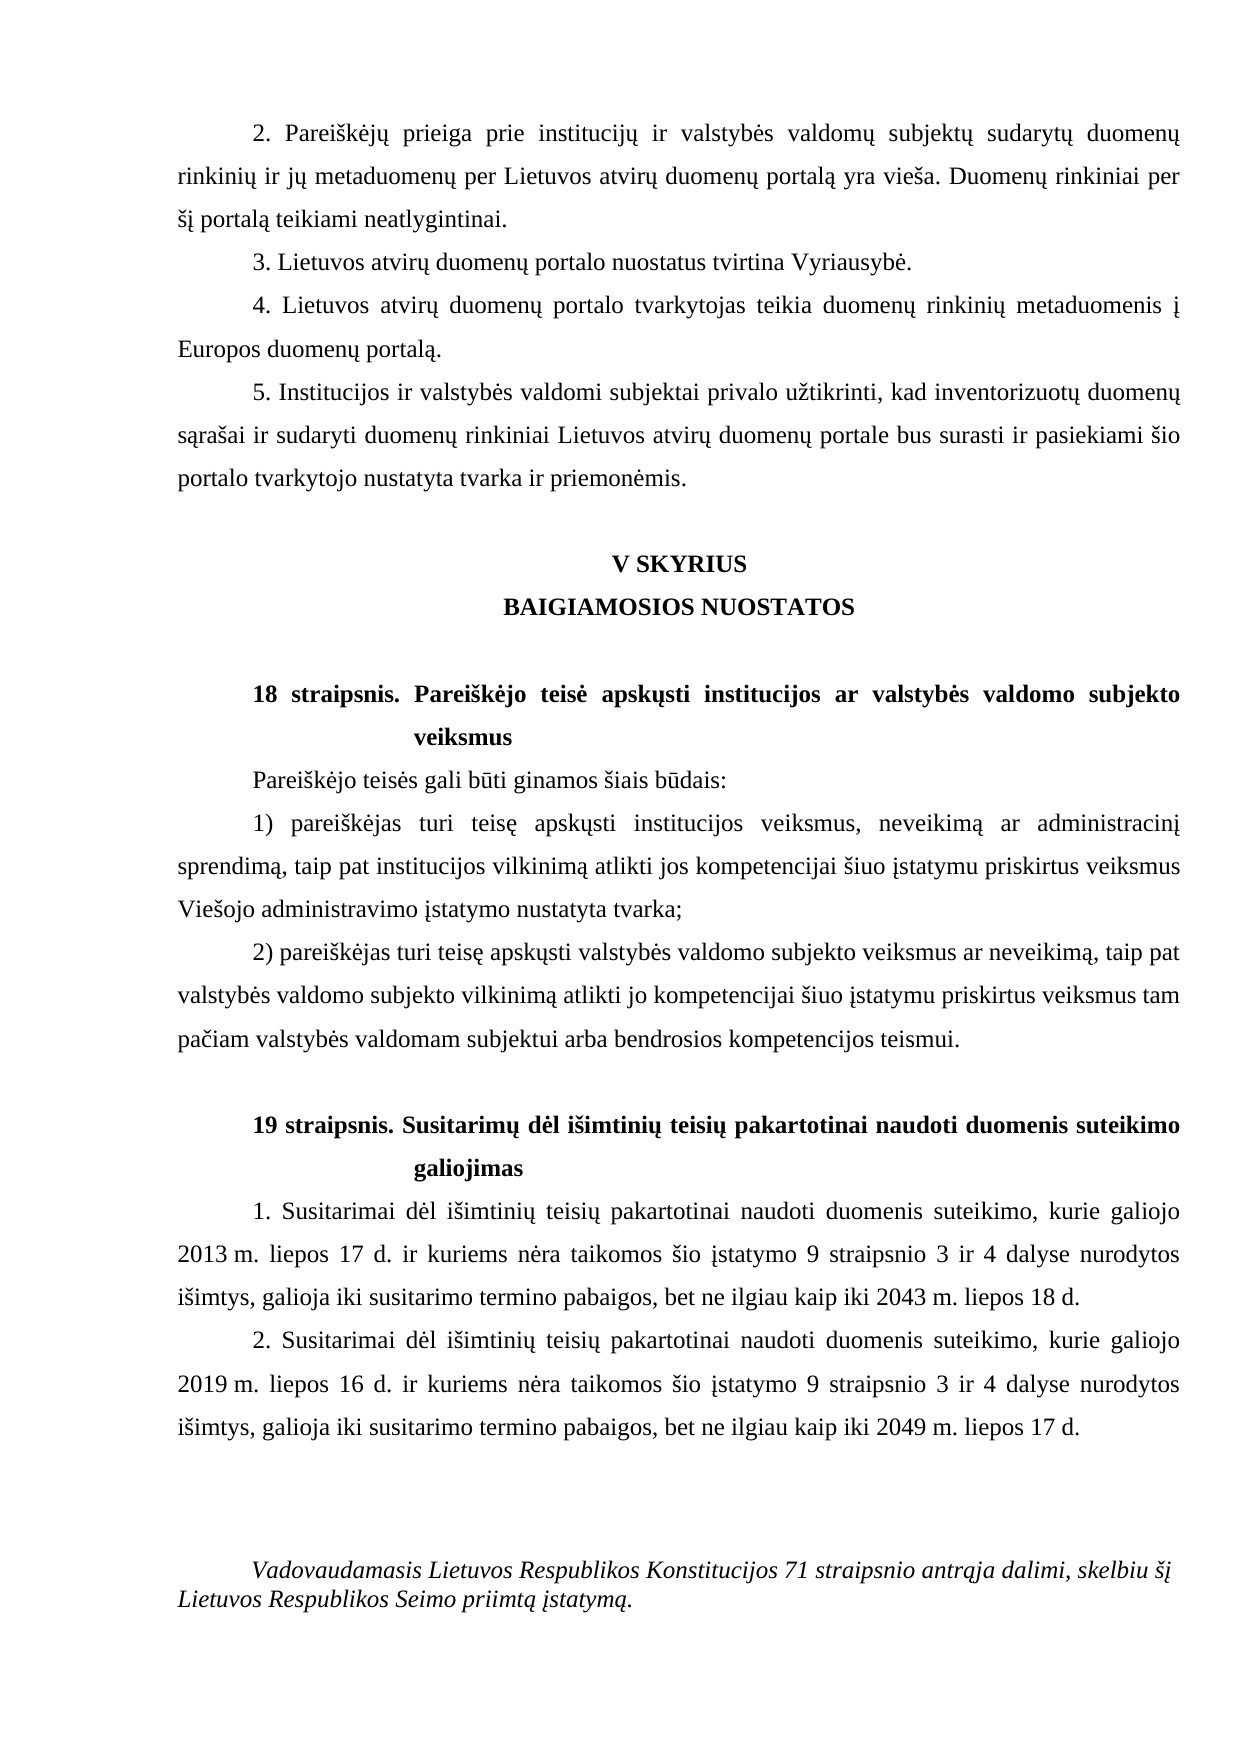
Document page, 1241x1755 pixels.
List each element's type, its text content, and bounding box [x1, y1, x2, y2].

text Vadovaudamasis Lietuvos Respublikos Konstitucijos 71 straipsnio antrąja dalimi, skelbiu šį Lietuvos Respublikos Seimo priimtą įstatymą. [177, 1556, 1181, 1613]
text 18 straipsnis. Pareiškėjo teisė apskųsti institucijos ar valstybės valdomo subjekto veiksmus [252, 679, 1181, 751]
text 2) pareiškėjas turi teisę apskųsti valstybės valdomo subjekto veiksmus ar neveikimą, taip pat valstybės valdomo subjekto vilkinimą atlikti jo kompetencijai šiuo įstatymu priskirtus veiksmus tam pačiam valstybės valdomam subjektui arba bendrosios kompetencijos teismui. [177, 937, 1181, 1052]
text BAIGIAMOSIOS NUOSTATOS [177, 592, 1181, 621]
text V SKYRIUS [177, 549, 1181, 578]
text 3. Lietuvos atvirų duomenų portalo nuostatus tvirtina Vyriausybė. [177, 247, 1181, 276]
text 2. Pareiškėjų prieiga prie institucijų ir valstybės valdomų subjektų sudarytų duomenų rinkinių ir jų metaduomenų per Lietuvos atvirų duomenų portalą yra vieša. Duomenų rinkiniai per šį portalą teikiami neatlygintinai. [177, 118, 1181, 233]
text 2. Susitarimai dėl išimtinių teisių pakartotinai naudoti duomenis suteikimo, kurie galiojo 2019 m. liepos 16 d. ir kuriems nėra taikomos šio įstatymo 9 straipsnio 3 ir 4 dalyse nurodytos išimtys, galioja iki susitarimo termino pabaigos, bet ne ilgiau kaip iki 2049 m. liepos 17 d. [177, 1326, 1181, 1441]
text 1. Susitarimai dėl išimtinių teisių pakartotinai naudoti duomenis suteikimo, kurie galiojo 2013 m. liepos 17 d. ir kuriems nėra taikomos šio įstatymo 9 straipsnio 3 ir 4 dalyse nurodytos išimtys, galioja iki susitarimo termino pabaigos, bet ne ilgiau kaip iki 2043 m. liepos 18 d. [177, 1196, 1181, 1311]
text 4. Lietuvos atvirų duomenų portalo tvarkytojas teikia duomenų rinkinių metaduomenis į Europos duomenų portalą. [177, 291, 1181, 362]
text 1) pareiškėjas turi teisę apskųsti institucijos veiksmus, neveikimą ar administracinį sprendimą, taip pat institucijos vilkinimą atlikti jos kompetencijai šiuo įstatymu priskirtus veiksmus Viešojo administravimo įstatymo nustatyta tvarka; [177, 808, 1181, 923]
text 19 straipsnis. Susitarimų dėl išimtinių teisių pakartotinai naudoti duomenis suteikimo galiojimas [252, 1110, 1181, 1182]
text 5. Institucijos ir valstybės valdomi subjektai privalo užtikrinti, kad inventorizuotų duomenų sąrašai ir sudaryti duomenų rinkiniai Lietuvos atvirų duomenų portale bus surasti ir pasiekiami šio portalo tvarkytojo nustatyta tvarka ir priemonėmis. [177, 377, 1181, 492]
text Pareiškėjo teisės gali būti ginamos šiais būdais: [177, 765, 1181, 794]
